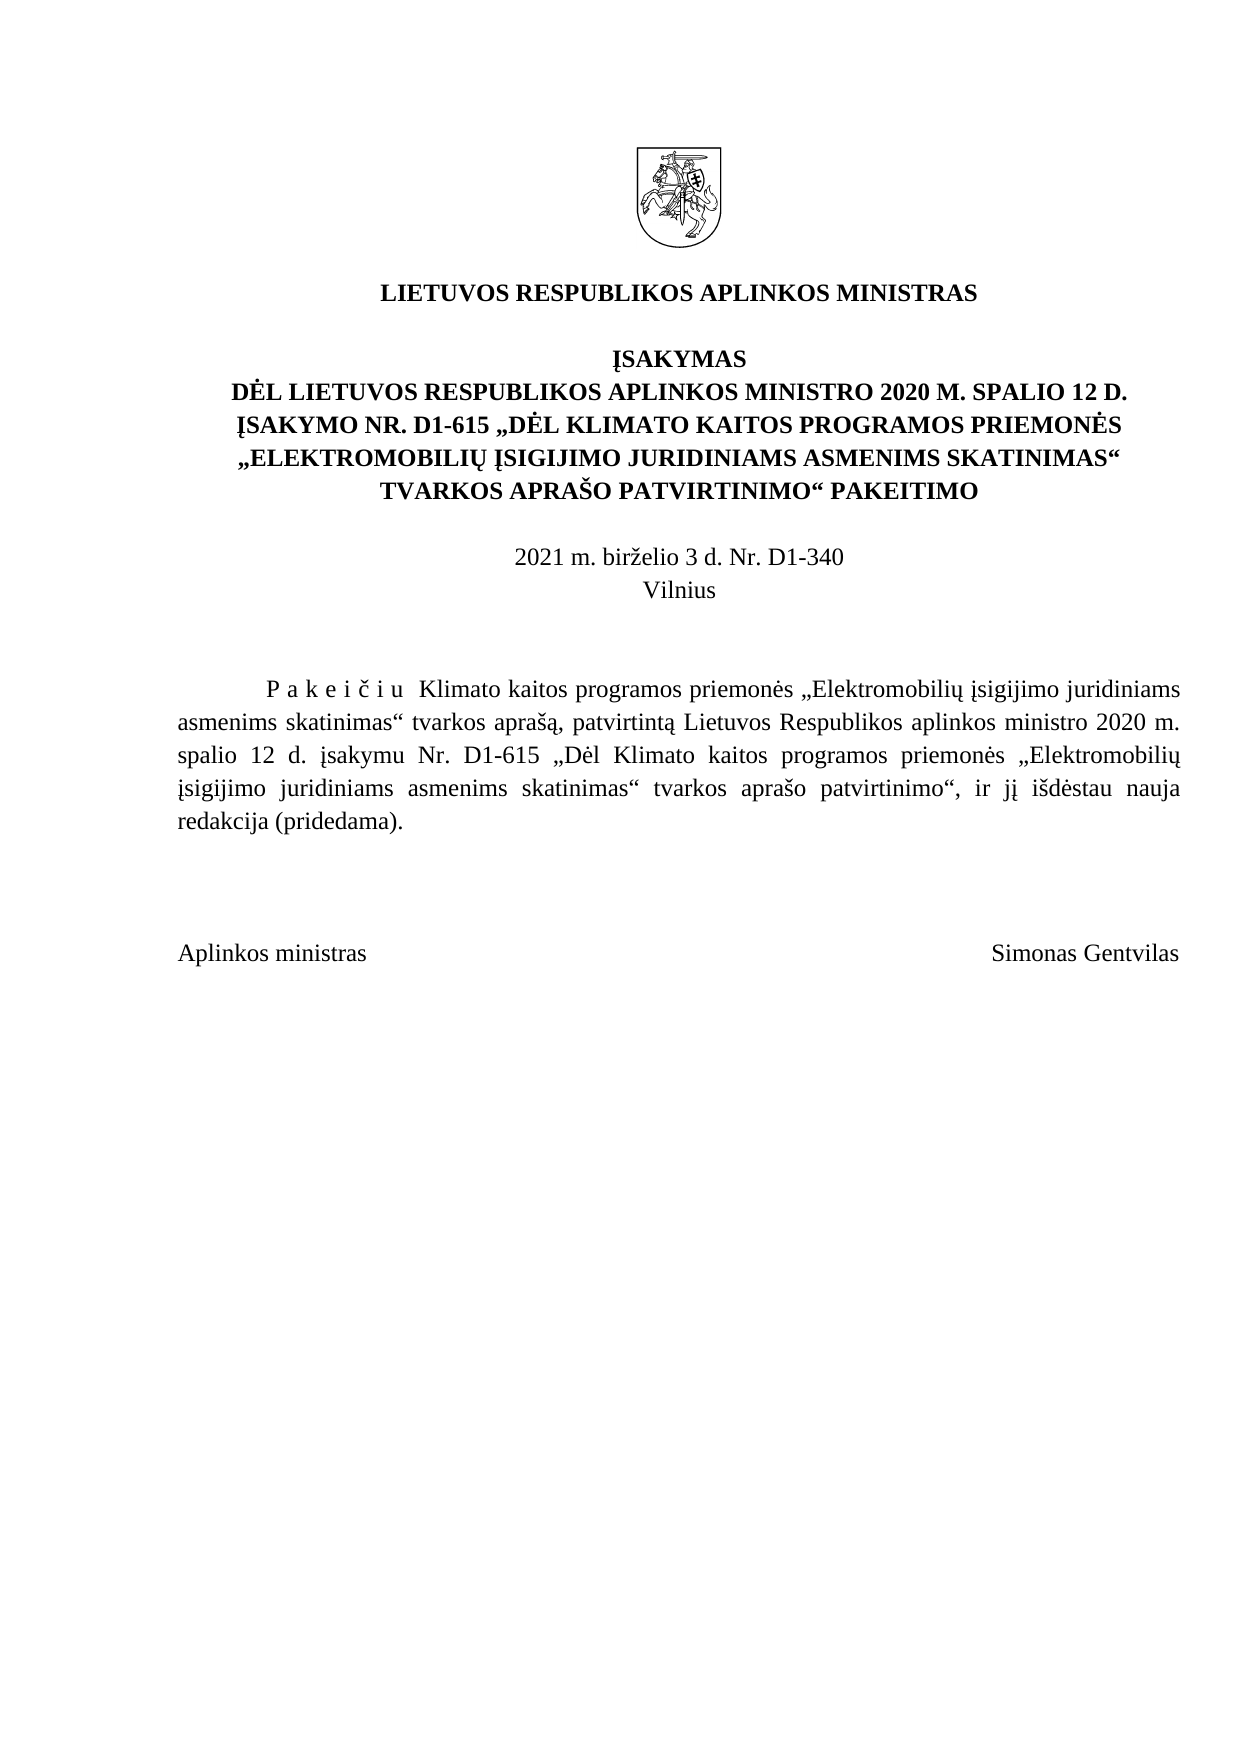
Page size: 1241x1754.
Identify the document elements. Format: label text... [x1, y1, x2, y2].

text Vilnius [177, 575, 1181, 604]
text ĮSAKYMAS [177, 344, 1181, 372]
text 2021 m. birželio 3 d. Nr. D1-340 [177, 542, 1181, 571]
text Aplinkos ministras Simonas Gentvilas [177, 938, 1181, 967]
text P a k e i č i u Klimato kaitos programos priemonės „Elektromobilių įsigijimo juridiniams asmenims skatinimas“ tvarkos aprašą, patvirtintą Lietuvos Respublikos aplinkos ministro 2020 m. spalio 12 d. įsakymu Nr. D1-615 „Dėl Klimato kaitos programos priemonės „Elektromobilių įsigijimo juridiniams asmenims skatinimas“ tvarkos aprašo patvirtinimo“, ir jį išdėstau nauja redakcija (pridedama). [177, 674, 1181, 835]
text DĖL LIETUVOS RESPUBLIKOS APLINKOS MINISTRO 2020 M. SPALIO 12 D. ĮSAKYMO NR. D1-615 „DĖL KLIMATO KAITOS PROGRAMOS PRIEMONĖS „ELEKTROMOBILIŲ ĮSIGIJIMO JURIDINIAMS ASMENIMS SKATINIMAS“ TVARKOS APRAŠO PATVIRTINIMO“ PAKEITIMO [177, 377, 1181, 504]
text LIETUVOS RESPUBLIKOS APLINKOS MINISTRAS [177, 278, 1181, 306]
